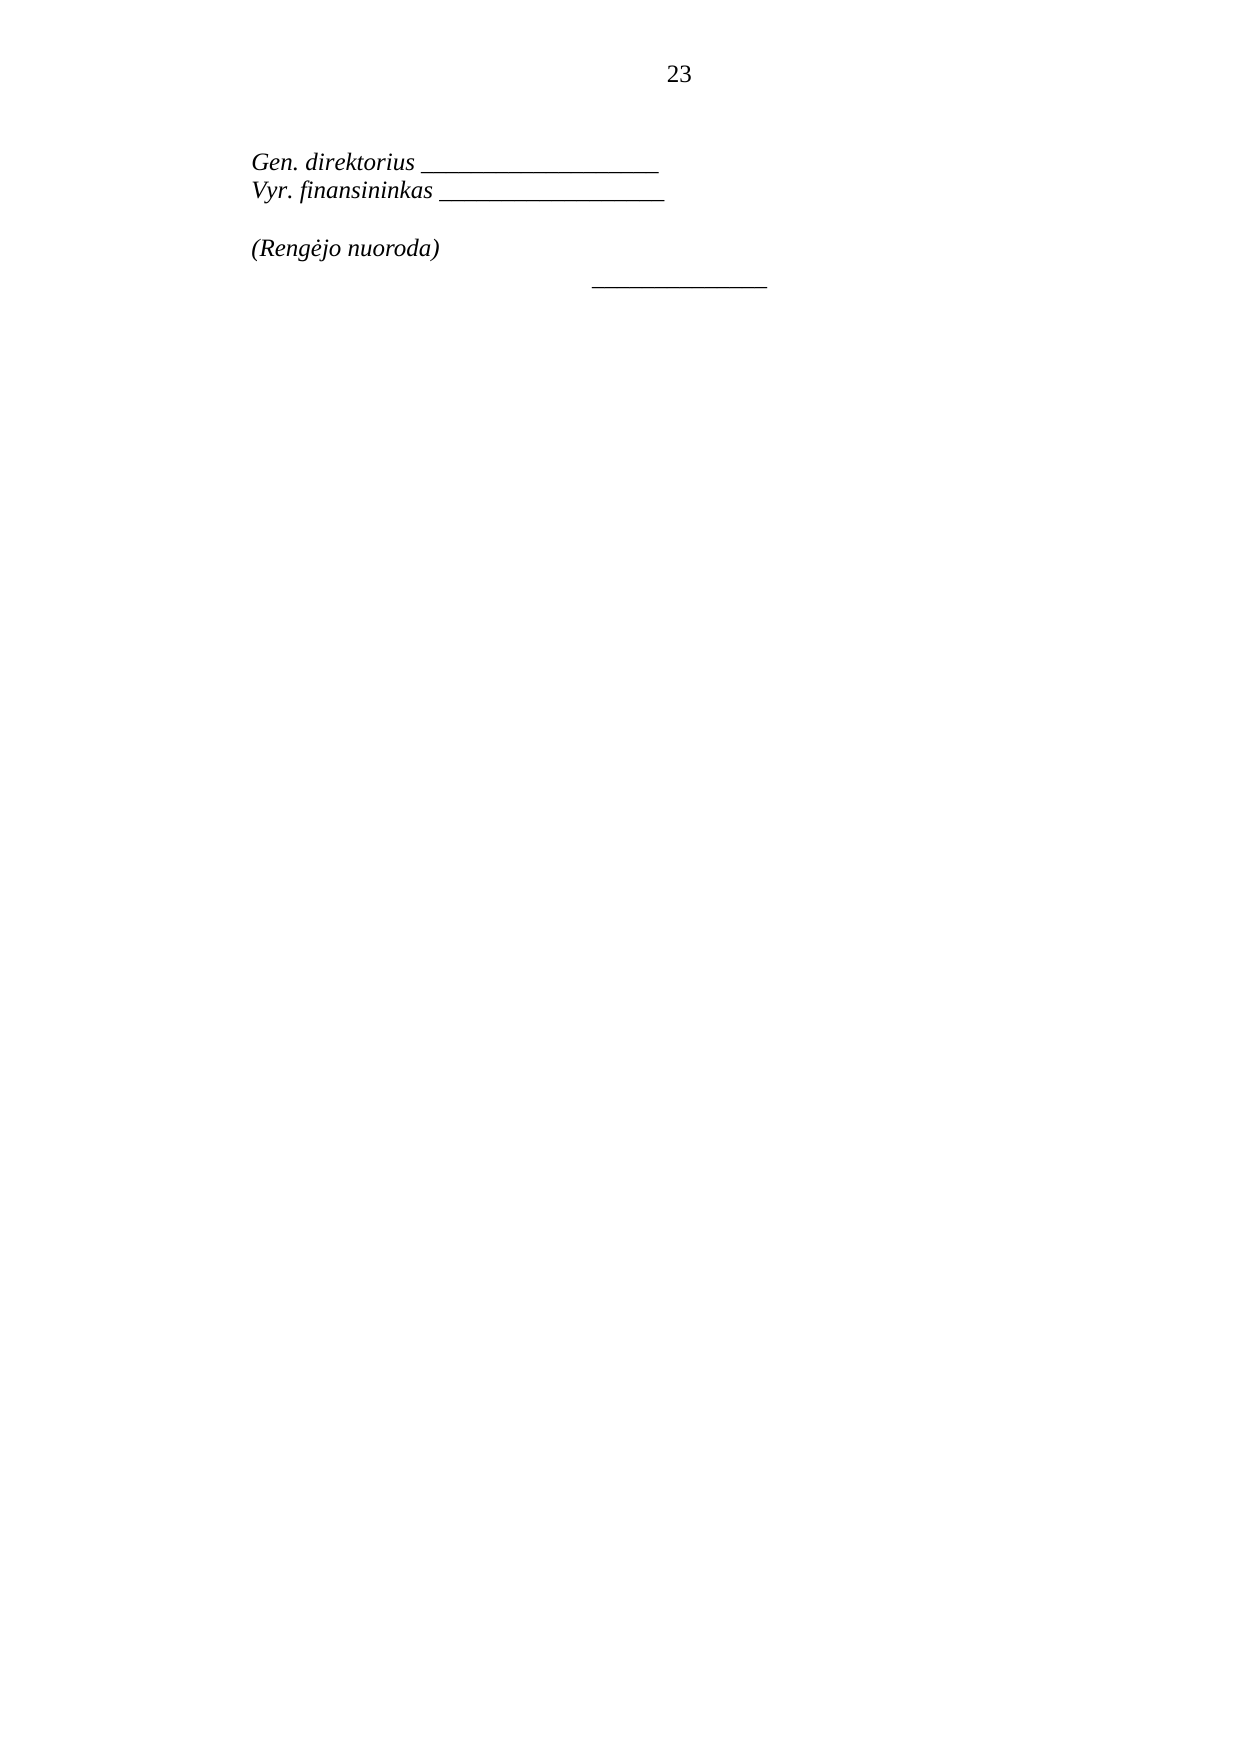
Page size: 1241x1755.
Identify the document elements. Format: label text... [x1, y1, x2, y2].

text ______________ [177, 262, 1181, 291]
text (Rengėjo nuoroda) [177, 233, 1181, 262]
text Vyr. finansininkas __________________ [177, 176, 1181, 204]
text Gen. direktorius ___________________ [177, 147, 1181, 176]
